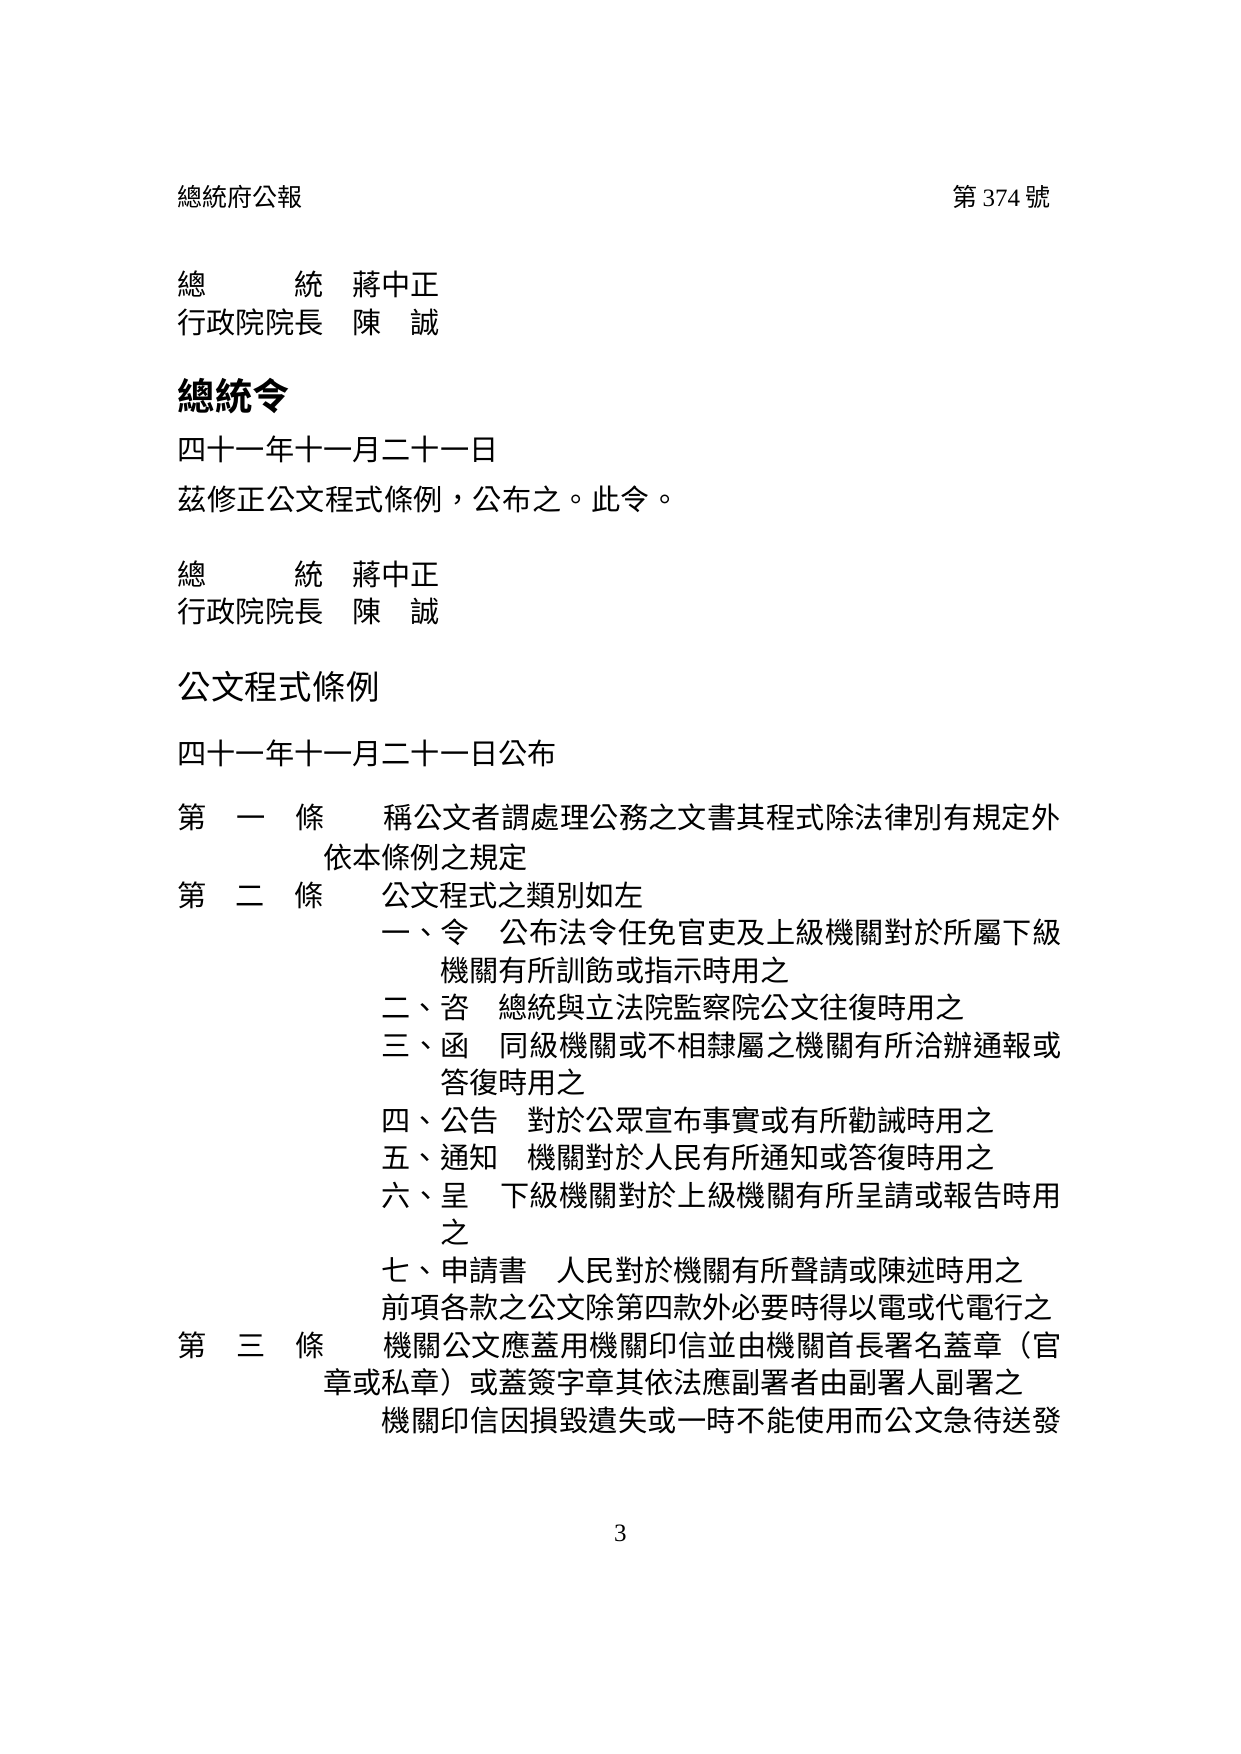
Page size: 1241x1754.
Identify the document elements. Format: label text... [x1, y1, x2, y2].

text 七、申請書 人民對於機關有所聲請或陳述時用之 [381, 1251, 1063, 1289]
text 四十一年十一月二十一日公布 [177, 732, 1063, 772]
text 前項各款之公文除第四款外必要時得以電或代電行之 [323, 1289, 1063, 1326]
text 茲修正公文程式條例，公布之。此令。 [177, 480, 1063, 518]
text 總 統 蔣中正 [177, 555, 1063, 593]
text 行政院院長 陳 誠 [177, 593, 1063, 630]
text 機關印信因損毀遺失或一時不能使用而公文急待送發 [323, 1401, 1063, 1439]
text 四、公告 對於公眾宣布事實或有所勸誡時用之 [381, 1101, 1063, 1139]
text 第 三 條 機關公文應蓋用機關印信並由機關首長署名蓋章（官章或私章）或蓋簽字章其依法應副署者由副署人副署之 [177, 1326, 1063, 1401]
text 公文程式條例 [177, 668, 1063, 707]
text 三、函 同級機關或不相隸屬之機關有所洽辦通報或答復時用之 [381, 1026, 1063, 1101]
text 總 統 蔣中正 [177, 266, 1063, 303]
text 行政院院長 陳 誠 [177, 303, 1063, 341]
text 二、咨 總統與立法院監察院公文往復時用之 [381, 989, 1063, 1026]
text 四十一年十一月二十一日 [177, 430, 1063, 468]
text 五、通知 機關對於人民有所通知或答復時用之 [381, 1139, 1063, 1176]
text 總統令 [177, 378, 1063, 418]
text 一、令 公布法令任免官吏及上級機關對於所屬下級機關有所訓飭或指示時用之 [381, 914, 1063, 989]
text 六、呈 下級機關對於上級機關有所呈請或報告時用之 [381, 1176, 1063, 1251]
text 第 一 條 稱公文者謂處理公務之文書其程式除法律別有規定外依本條例之規定 [177, 797, 1063, 876]
text 第 二 條 公文程式之類別如左 [177, 876, 1063, 914]
